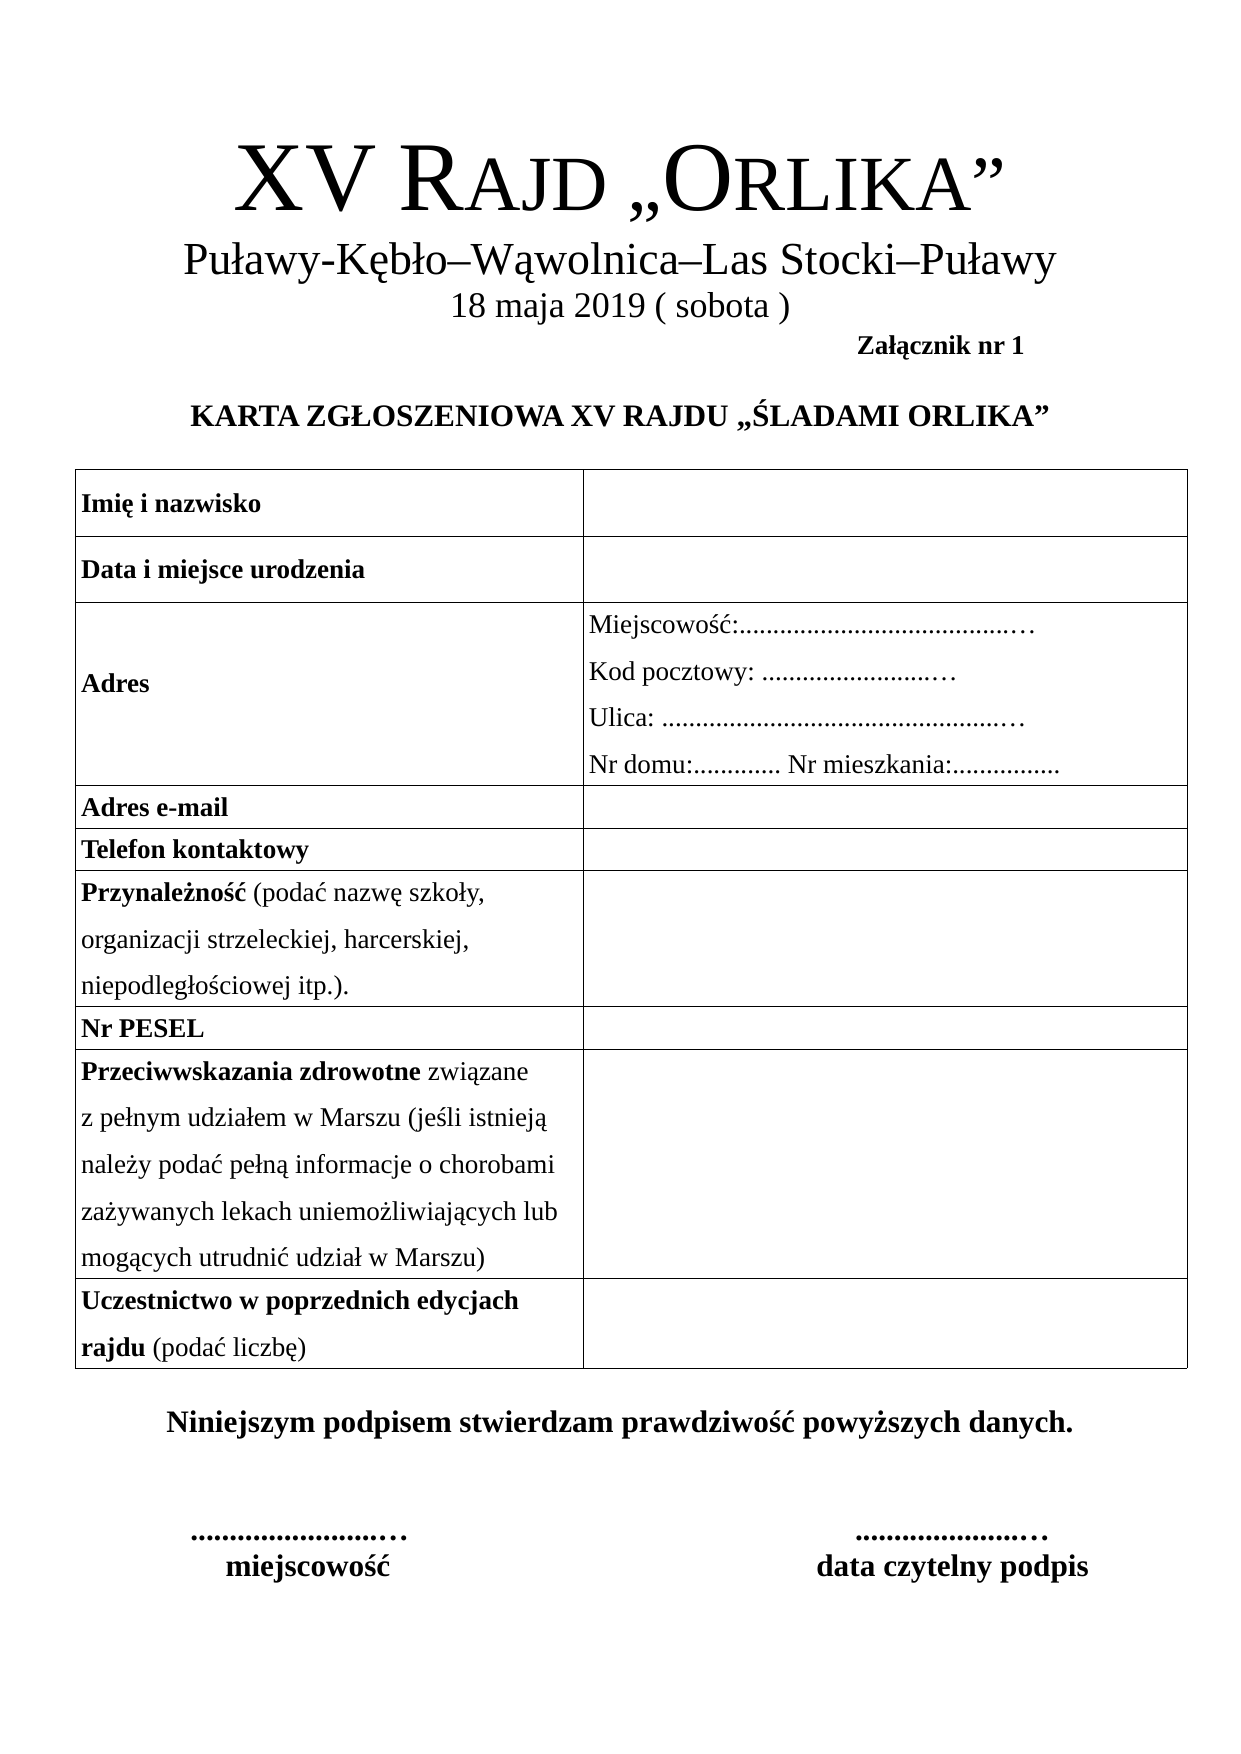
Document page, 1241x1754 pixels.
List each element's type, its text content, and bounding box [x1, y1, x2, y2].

table_cell Nr PESEL [76, 1007, 583, 1049]
table_cell Uczestnictwo w poprzednich edycjach rajdu (podać liczbę) [76, 1279, 583, 1368]
table_cell Data i miejsce urodzenia [76, 537, 583, 602]
table_cell [584, 1007, 1187, 1049]
table_cell [584, 1050, 1187, 1278]
text KARTA ZGŁOSZENIOWA XV RAJDU „ŚLADAMI ORLIKA” [118, 397, 1122, 433]
text Puławy-Kębło–Wąwolnica–Las Stocki–Puławy [118, 231, 1122, 284]
text Niniejszym podpisem stwierdzam prawdziwość powyższych danych. [118, 1404, 1122, 1440]
table_cell Przynależność (podać nazwę szkoły, organizacji strzeleckiej, harcerskiej, niepodległościowej itp.). [76, 871, 583, 1006]
table_cell Telefon kontaktowy [76, 829, 583, 870]
text 18 maja 2019 ( sobota ) [118, 284, 1122, 325]
text miejscowość data czytelny podpis [118, 1547, 1122, 1583]
table_cell Przeciwwskazania zdrowotne związane z pełnym udziałem w Marszu (jeśli istnieją należy podać pełną informacje o chorobami zażywanych lekach uniemożliwiających lub mogących utrudnić udział w Marszu) [76, 1050, 583, 1278]
table_cell [584, 1279, 1187, 1368]
table_cell [584, 871, 1187, 1006]
text Załącznik nr 1 [118, 325, 1122, 361]
table_cell Miejscowość:........................................… Kod pocztowy: .........................… Ulica: ..................................................… Nr domu:............. Nr mieszkania:................ [584, 603, 1187, 785]
table_cell Adres [76, 603, 583, 785]
table_cell [584, 786, 1187, 827]
table_cell [584, 537, 1187, 602]
table_cell [584, 829, 1187, 870]
text ........................… .....................… [118, 1512, 1122, 1547]
table_header [584, 470, 1187, 536]
table_cell Adres e-mail [76, 786, 583, 827]
table_header Imię i nazwisko [76, 470, 583, 536]
text XV RAJD „ORLIKA” [118, 118, 1122, 231]
